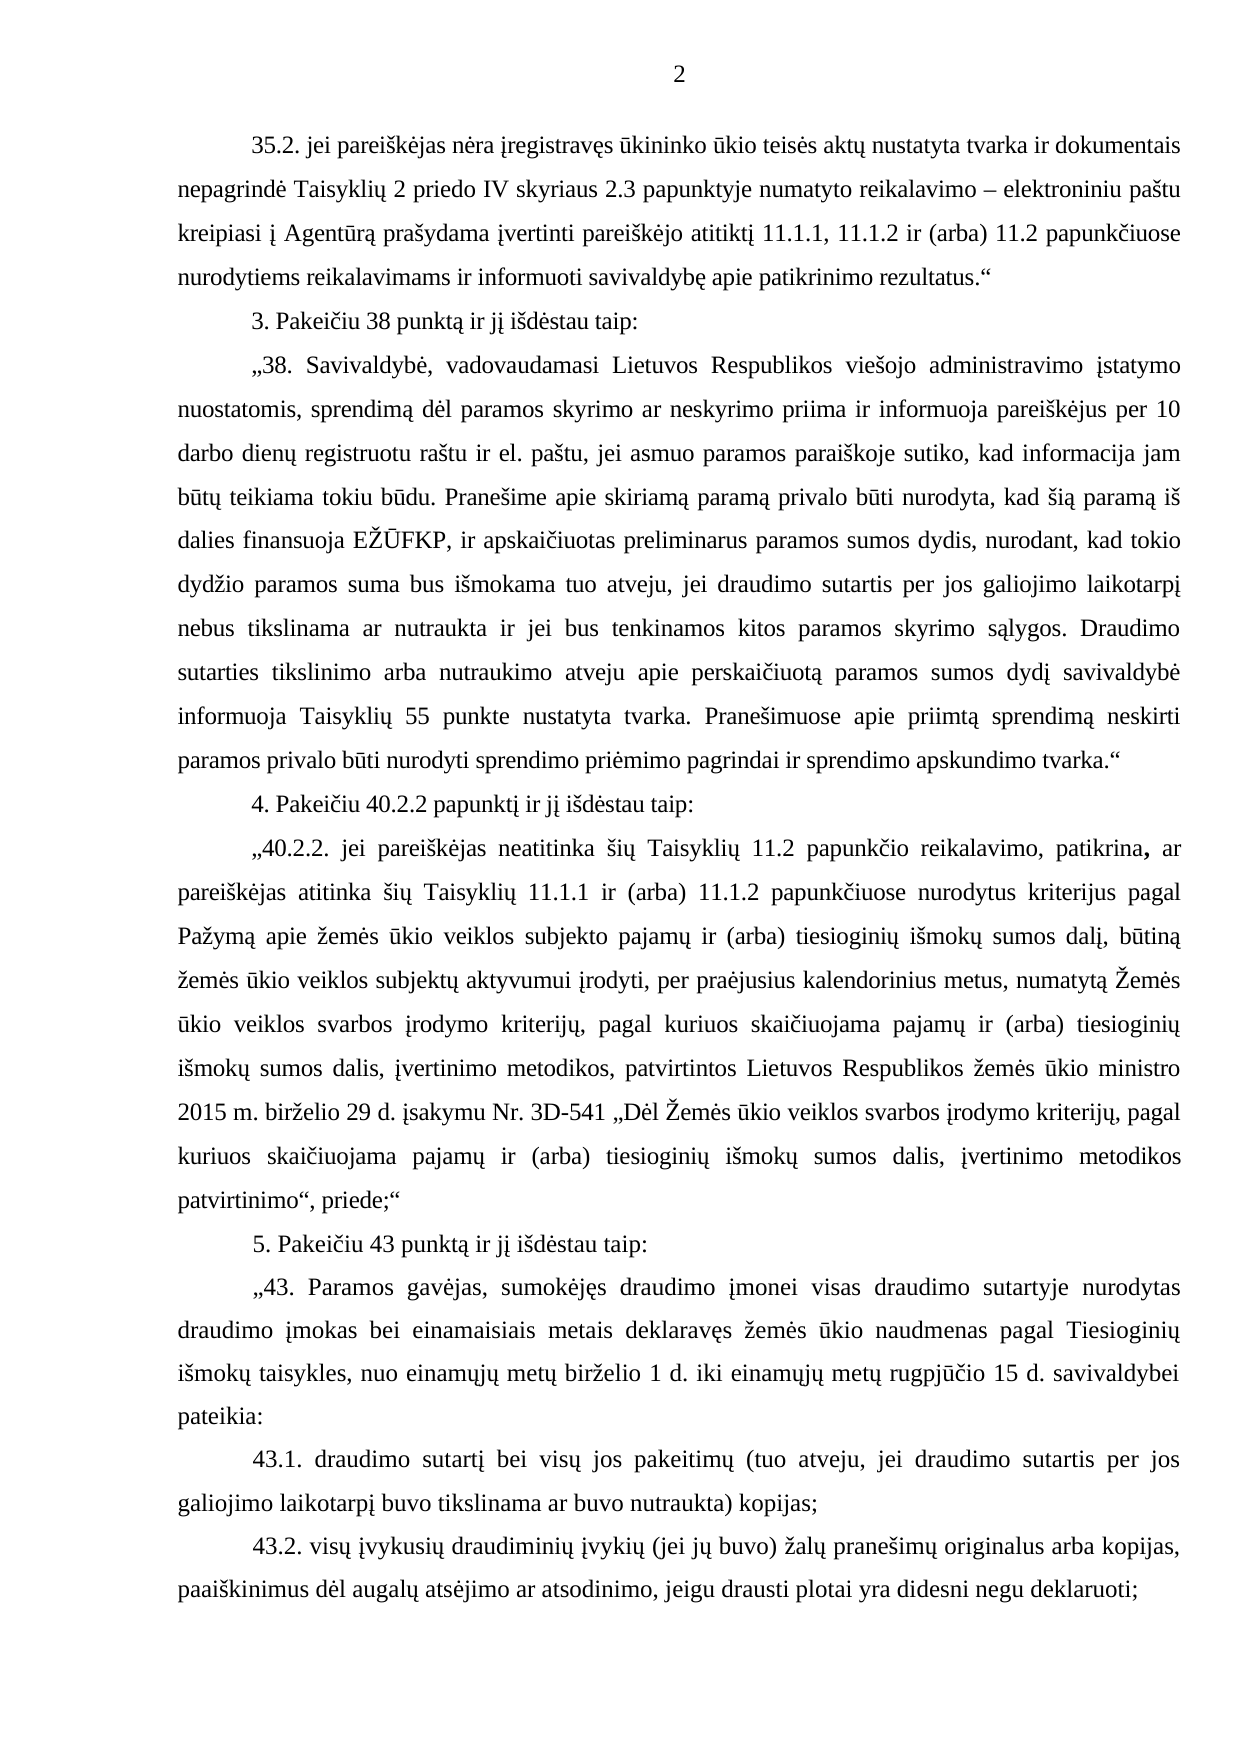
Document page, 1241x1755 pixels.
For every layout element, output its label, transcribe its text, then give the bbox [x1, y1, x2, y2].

text 3. Pakeičiu 38 punktą ir jį išdėstau taip: [177, 306, 1181, 334]
text „40.2.2. jei pareiškėjas neatitinka šių Taisyklių 11.2 papunkčio reikalavimo, patikrina, ar pareiškėjas atitinka šių Taisyklių 11.1.1 ir (arba) 11.1.2 papunkčiuose nurodytus kriterijus pagal Pažymą apie žemės ūkio veiklos subjekto pajamų ir (arba) tiesioginių išmokų sumos dalį, būtiną žemės ūkio veiklos subjektų aktyvumui įrodyti, per praėjusius kalendorinius metus, numatytą Žemės ūkio veiklos svarbos įrodymo kriterijų, pagal kuriuos skaičiuojama pajamų ir (arba) tiesioginių išmokų sumos dalis, įvertinimo metodikos, patvirtintos Lietuvos Respublikos žemės ūkio ministro 2015 m. birželio 29 d. įsakymu Nr. 3D-541 „Dėl Žemės ūkio veiklos svarbos įrodymo kriterijų, pagal kuriuos skaičiuojama pajamų ir (arba) tiesioginių išmokų sumos dalis, įvertinimo metodikos patvirtinimo“, priede;“ [177, 833, 1181, 1214]
text 43.1. draudimo sutartį bei visų jos pakeitimų (tuo atveju, jei draudimo sutartis per jos galiojimo laikotarpį buvo tikslinama ar buvo nutraukta) kopijas; [177, 1444, 1181, 1516]
text „43. Paramos gavėjas, sumokėjęs draudimo įmonei visas draudimo sutartyje nurodytas draudimo įmokas bei einamaisiais metais deklaravęs žemės ūkio naudmenas pagal Tiesioginių išmokų taisykles, nuo einamųjų metų birželio 1 d. iki einamųjų metų rugpjūčio 15 d. savivaldybei pateikia: [177, 1272, 1181, 1430]
text „38. Savivaldybė, vadovaudamasi Lietuvos Respublikos viešojo administravimo įstatymo nuostatomis, sprendimą dėl paramos skyrimo ar neskyrimo priima ir informuoja pareiškėjus per 10 darbo dienų registruotu raštu ir el. paštu, jei asmuo paramos paraiškoje sutiko, kad informacija jam būtų teikiama tokiu būdu. Pranešime apie skiriamą paramą privalo būti nurodyta, kad šią paramą iš dalies finansuoja EŽŪFKP, ir apskaičiuotas preliminarus paramos sumos dydis, nurodant, kad tokio dydžio paramos suma bus išmokama tuo atveju, jei draudimo sutartis per jos galiojimo laikotarpį nebus tikslinama ar nutraukta ir jei bus tenkinamos kitos paramos skyrimo sąlygos. Draudimo sutarties tikslinimo arba nutraukimo atveju apie perskaičiuotą paramos sumos dydį savivaldybė informuoja Taisyklių 55 punkte nustatyta tvarka. Pranešimuose apie priimtą sprendimą neskirti paramos privalo būti nurodyti sprendimo priėmimo pagrindai ir sprendimo apskundimo tvarka.“ [177, 350, 1181, 774]
text 4. Pakeičiu 40.2.2 papunktį ir jį išdėstau taip: [177, 789, 1181, 818]
text 5. Pakeičiu 43 punktą ir jį išdėstau taip: [177, 1229, 1181, 1258]
text 43.2. visų įvykusių draudiminių įvykių (jei jų buvo) žalų pranešimų originalus arba kopijas, paaiškinimus dėl augalų atsėjimo ar atsodinimo, jeigu drausti plotai yra didesni negu deklaruoti; [177, 1531, 1181, 1603]
text 35.2. jei pareiškėjas nėra įregistravęs ūkininko ūkio teisės aktų nustatyta tvarka ir dokumentais nepagrindė Taisyklių 2 priedo IV skyriaus 2.3 papunktyje numatyto reikalavimo – elektroniniu paštu kreipiasi į Agentūrą prašydama įvertinti pareiškėjo atitiktį 11.1.1, 11.1.2 ir (arba) 11.2 papunkčiuose nurodytiems reikalavimams ir informuoti savivaldybę apie patikrinimo rezultatus.“ [177, 130, 1181, 291]
